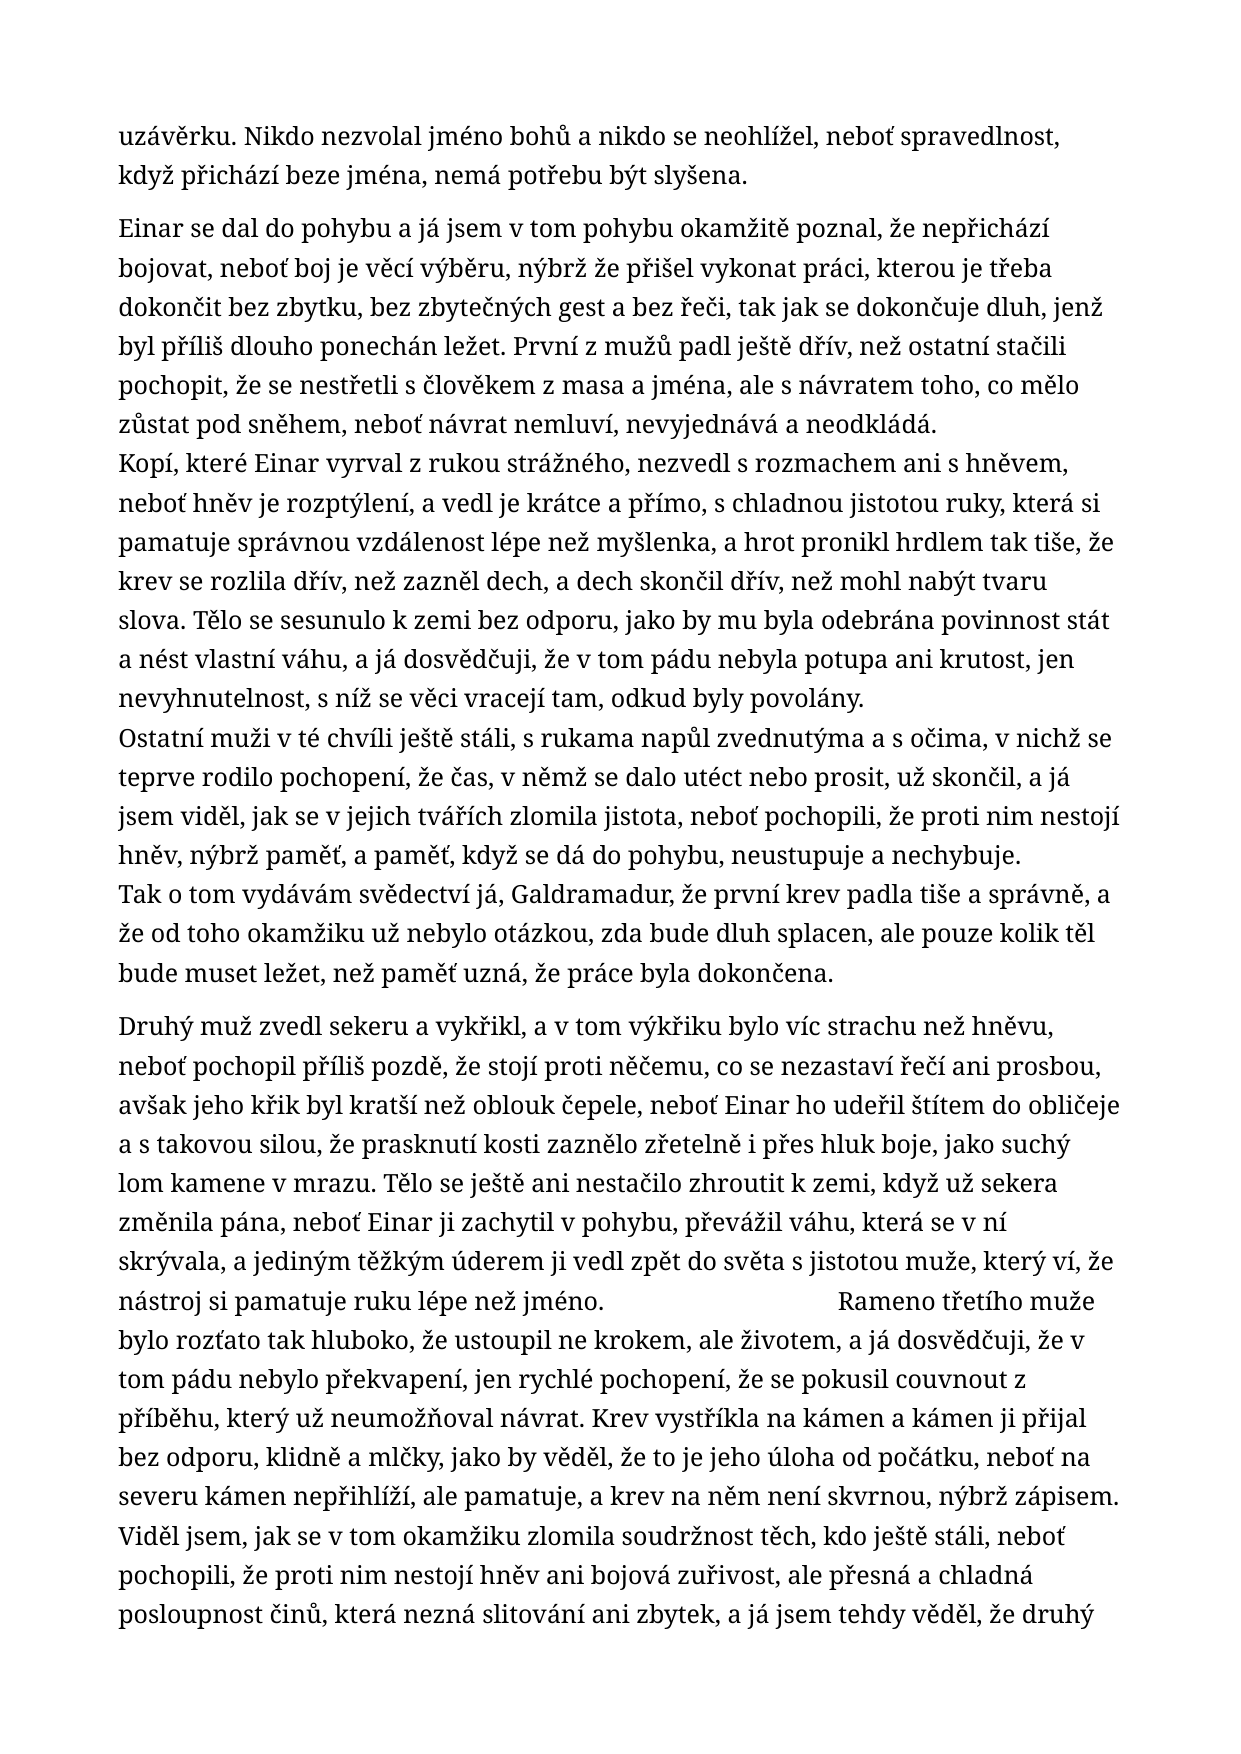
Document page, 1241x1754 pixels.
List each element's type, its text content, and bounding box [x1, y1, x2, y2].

text uzávěrku. Nikdo nezvolal jméno bohů a nikdo se neohlížel, neboť spravedlnost, když přichází beze jména, nemá potřebu být slyšena. [118, 118, 1122, 191]
text Druhý muž zvedl sekeru a vykřikl, a v tom výkřiku bylo víc strachu než hněvu, neboť pochopil příliš pozdě, že stojí proti něčemu, co se nezastaví řečí ani prosbou, avšak jeho křik byl kratší než oblouk čepele, neboť Einar ho udeřil štítem do obličeje a s takovou silou, že prasknutí kosti zaznělo zřetelně i přes hluk boje, jako suchý lom kamene v mrazu. Tělo se ještě ani nestačilo zhroutit k zemi, když už sekera změnila pána, neboť Einar ji zachytil v pohybu, převážil váhu, která se v ní skrývala, a jediným těžkým úderem ji vedl zpět do světa s jistotou muže, který ví, že nástroj si pamatuje ruku lépe než jméno. Rameno třetího muže bylo rozťato tak hluboko, že ustoupil ne krokem, ale životem, a já dosvědčuji, že v tom pádu nebylo překvapení, jen rychlé pochopení, že se pokusil couvnout z příběhu, který už neumožňoval návrat. Krev vystříkla na kámen a kámen ji přijal bez odporu, klidně a mlčky, jako by věděl, že to je jeho úloha od počátku, neboť na severu kámen nepřihlíží, ale pamatuje, a krev na něm není skvrnou, nýbrž zápisem. Viděl jsem, jak se v tom okamžiku zlomila soudržnost těch, kdo ještě stáli, neboť pochopili, že proti nim nestojí hněv ani bojová zuřivost, ale přesná a chladná posloupnost činů, která nezná slitování ani zbytek, a já jsem tehdy věděl, že druhý [118, 1009, 1122, 1631]
text Einar se dal do pohybu a já jsem v tom pohybu okamžitě poznal, že nepřichází bojovat, neboť boj je věcí výběru, nýbrž že přišel vykonat práci, kterou je třeba dokončit bez zbytku, bez zbytečných gest a bez řeči, tak jak se dokončuje dluh, jenž byl příliš dlouho ponechán ležet. První z mužů padl ještě dřív, než ostatní stačili pochopit, že se nestřetli s člověkem z masa a jména, ale s návratem toho, co mělo zůstat pod sněhem, neboť návrat nemluví, nevyjednává a neodkládá. Kopí, které Einar vyrval z rukou strážného, nezvedl s rozmachem ani s hněvem, neboť hněv je rozptýlení, a vedl je krátce a přímo, s chladnou jistotou ruky, která si pamatuje správnou vzdálenost lépe než myšlenka, a hrot pronikl hrdlem tak tiše, že krev se rozlila dřív, než zazněl dech, a dech skončil dřív, než mohl nabýt tvaru slova. Tělo se sesunulo k zemi bez odporu, jako by mu byla odebrána povinnost stát a nést vlastní váhu, a já dosvědčuji, že v tom pádu nebyla potupa ani krutost, jen nevyhnutelnost, s níž se věci vracejí tam, odkud byly povolány. Ostatní muži v té chvíli ještě stáli, s rukama napůl zvednutýma a s očima, v nichž se teprve rodilo pochopení, že čas, v němž se dalo utéct nebo prosit, už skončil, a já jsem viděl, jak se v jejich tvářích zlomila jistota, neboť pochopili, že proti nim nestojí hněv, nýbrž paměť, a paměť, když se dá do pohybu, neustupuje a nechybuje. Tak o tom vydávám svědectví já, Galdramadur, že první krev padla tiše a správně, a že od toho okamžiku už nebylo otázkou, zda bude dluh splacen, ale pouze kolik těl bude muset ležet, než paměť uzná, že práce byla dokončena. [118, 211, 1122, 989]
